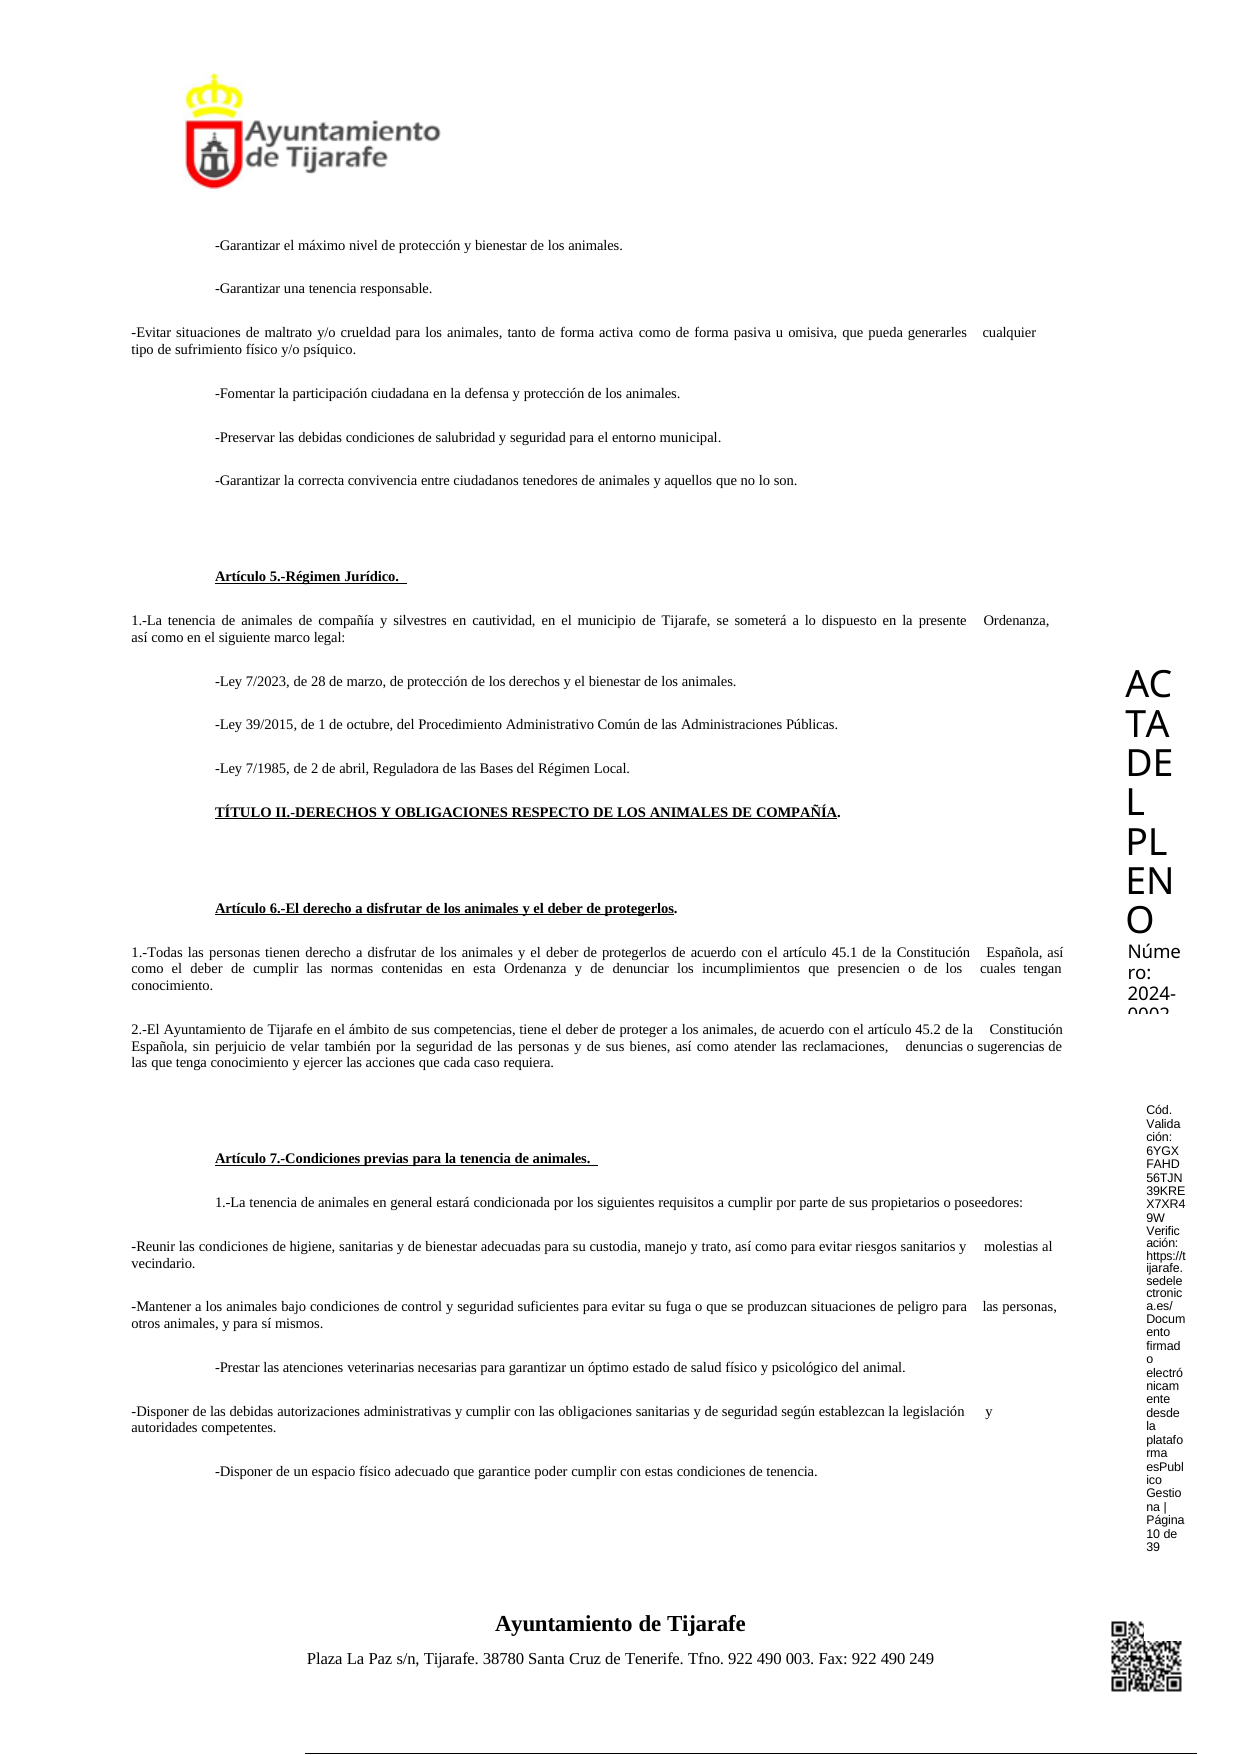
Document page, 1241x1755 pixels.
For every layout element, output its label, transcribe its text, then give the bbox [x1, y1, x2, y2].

text -Garantizar la correcta convivencia entre ciudadanos tenedores de animales y aquellos que no lo son. [215, 472, 1195, 489]
text Cód. Validación: 6YGXFAHD56TJN39KREX7XR49W [1146, 1104, 1186, 1225]
text 1.-La tenencia de animales de compañía y silvestres en cautividad, en el municipio de Tijarafe, se someterá a lo dispuesto en la presente Ordenanza, así como en el siguiente marco legal: [131, 612, 1055, 645]
text -Garantizar una tenencia responsable. [215, 280, 1195, 297]
text 2.-El Ayuntamiento de Tijarafe en el ámbito de sus competencias, tiene el deber de proteger a los animales, de acuerdo con el artículo 45.2 de la Constitución Española, sin perjuicio de velar también por la seguridad de las personas y de sus bienes, así como atender las reclamaciones, denuncias o sugerencias de las que tenga conocimiento y ejercer las acciones que cada caso requiera. [131, 1021, 1064, 1071]
text -Disponer de las debidas autorizaciones administrativas y cumplir con las obligaciones sanitarias y de seguridad según establezcan la legislación y autoridades competentes. [131, 1402, 1054, 1436]
subtitle Artículo 5.-Régimen Jurídico. [215, 568, 1195, 585]
text -Evitar situaciones de maltrato y/o crueldad para los animales, tanto de forma activa como de forma pasiva u omisiva, que pueda generarles cualquier tipo de sufrimiento físico y/o psíquico. [131, 324, 1059, 358]
text -Prestar las atenciones veterinarias necesarias para garantizar un óptimo estado de salud físico y psicológico del animal. [215, 1359, 1144, 1375]
text 1.-La tenencia de animales en general estará condicionada por los siguientes requisitos a cumplir por parte de sus propietarios o poseedores: [215, 1194, 1144, 1211]
text -Ley 7/2023, de 28 de marzo, de protección de los derechos y el bienestar de los animales. [215, 666, 1127, 1014]
subtitle Artículo 7.-Condiciones previas para la tenencia de animales. [215, 1150, 1144, 1167]
text -Ley 7/1985, de 2 de abril, Reguladora de las Bases del Régimen Local. [215, 760, 1123, 777]
text Documento firmado electrónicamente desde la plataforma esPublico Gestiona | Página 10 de 39 [1146, 1312, 1186, 1554]
text -Garantizar el máximo nivel de protección y bienestar de los animales. [215, 237, 1195, 253]
subtitle TÍTULO II.-DERECHOS Y OBLIGACIONES RESPECTO DE LOS ANIMALES DE COMPAÑÍA. [215, 803, 1123, 820]
text -Mantener a los animales bajo condiciones de control y seguridad suficientes para evitar su fuga o que se produzcan situaciones de peligro para las personas, otros animales, y para sí mismos. [131, 1298, 1059, 1332]
text -Ley 39/2015, de 1 de octubre, del Procedimiento Administrativo Común de las Administraciones Públicas. [215, 716, 1123, 733]
text 1.-Todas las personas tienen derecho a disfrutar de los animales y el deber de protegerlos de acuerdo con el artículo 45.1 de la Constitución Española, así como el deber de cumplir las normas contenidas en esta Ordenanza y de denunciar los incumplimientos que presencien o de los cuales tengan conocimiento. [131, 943, 1063, 994]
text Verificación: https://tijarafe.sedelectronica.es/ [1146, 1225, 1186, 1312]
text -Reunir las condiciones de higiene, sanitarias y de bienestar adecuadas para su custodia, manejo y trato, así como para evitar riesgos sanitarios y molestias al vecindario. [131, 1238, 1055, 1271]
text ACTA DEL PLENO [1125, 666, 1185, 942]
text Artículo 6.-El derecho a disfrutar de los animales y el deber de protegerlos. [215, 900, 1123, 917]
text -Fomentar la participación ciudadana en la defensa y protección de los animales. [215, 384, 1195, 401]
text [1144, 1104, 1186, 1641]
text Número: 2024-0002 Fecha: 13/06/2024 [1127, 942, 1185, 1014]
text -Preservar las debidas condiciones de salubridad y seguridad para el entorno municipal. [215, 428, 1195, 445]
text -Disponer de un espacio físico adecuado que garantice poder cumplir con estas condiciones de tenencia. [215, 1463, 1144, 1480]
